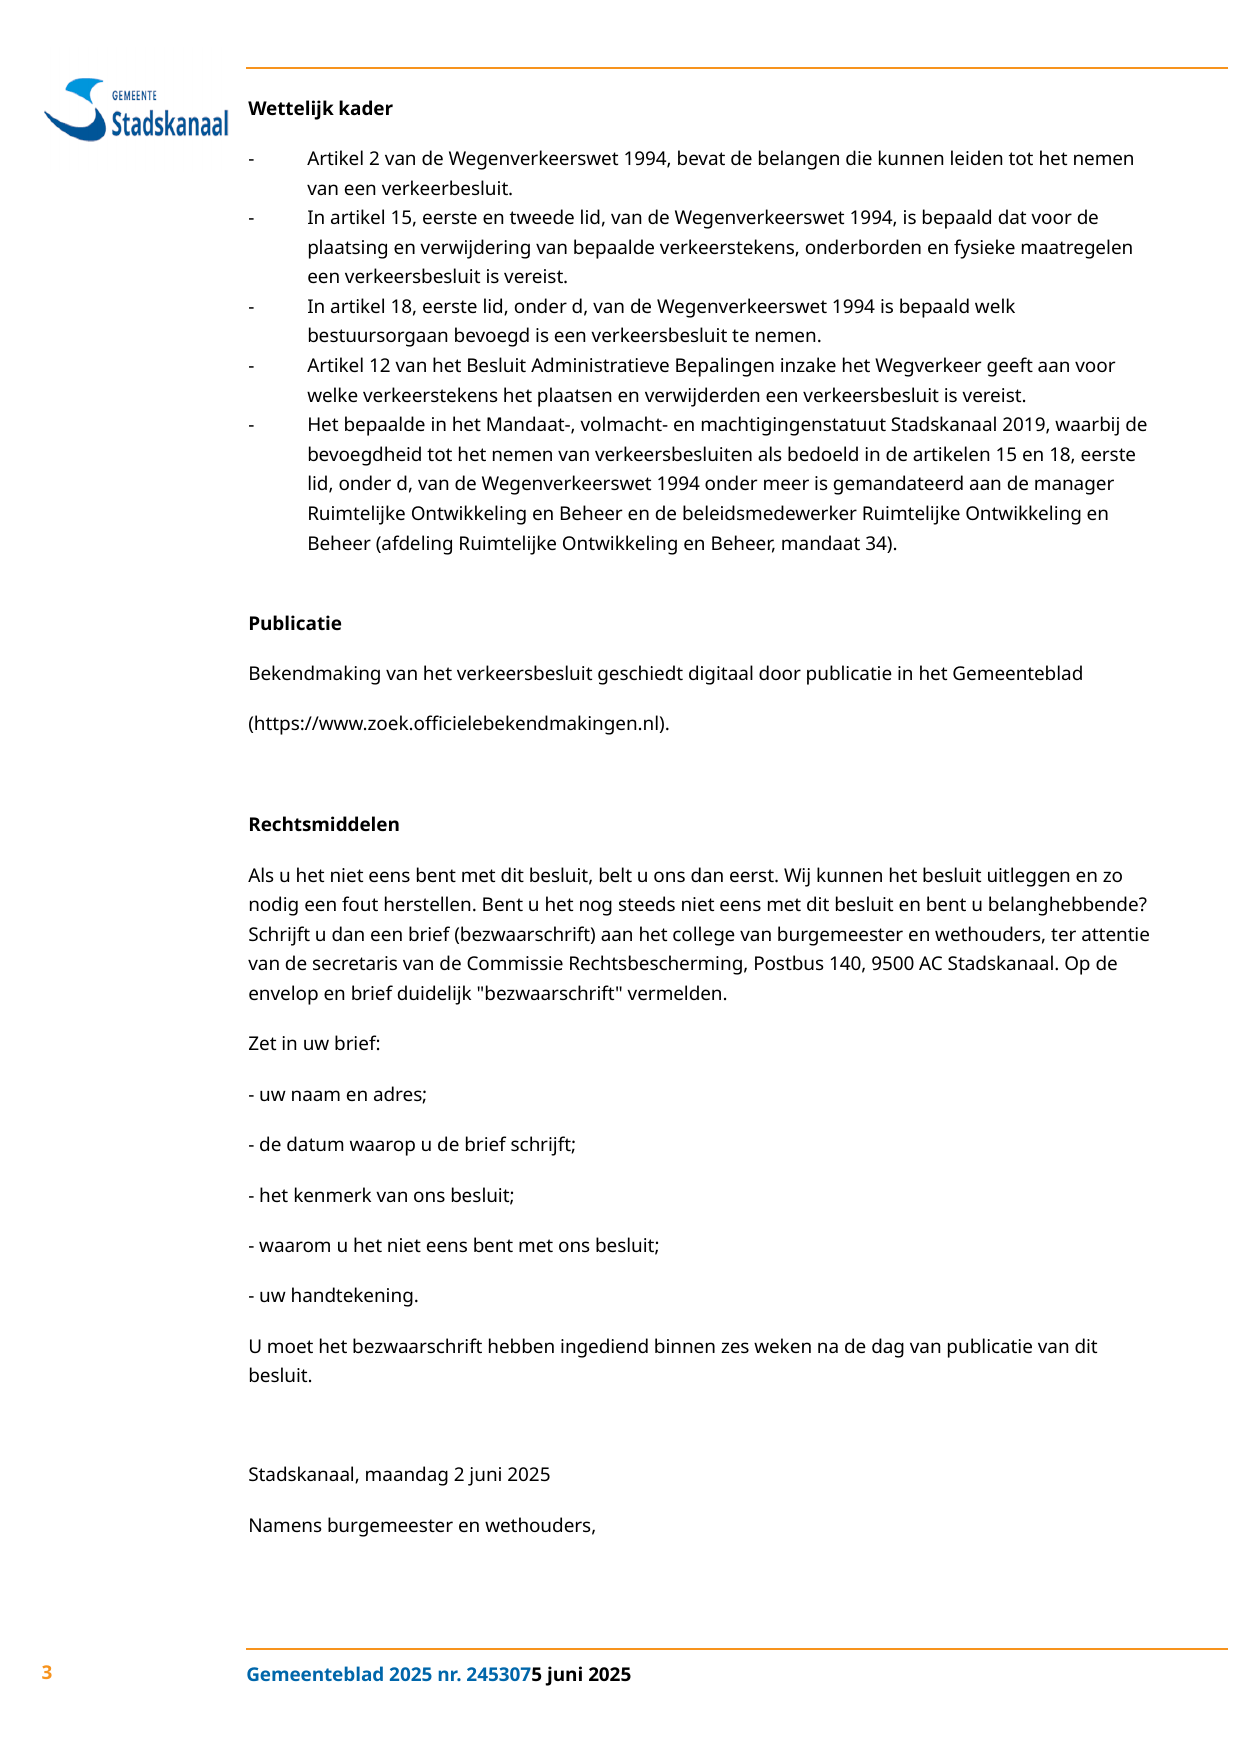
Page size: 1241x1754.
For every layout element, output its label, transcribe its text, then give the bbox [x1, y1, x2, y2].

text - uw handtekening. [248, 1283, 1152, 1308]
text (https://www.zoek.officielebekendmakingen.nl). [248, 711, 1152, 736]
list In artikel 18, eerste lid, onder d, van de Wegenverkeerswet 1994 is bepaald welk bestuursorgaan bevoegd is een verkeersbesluit te nemen. [248, 293, 1152, 348]
text Als u het niet eens bent met dit besluit, belt u ons dan eerst. Wij kunnen het besluit uitleggen en zo nodig een fout herstellen. Bent u het nog steeds niet eens met dit besluit en bent u belanghebbende? Schrijft u dan een brief (bezwaarschrift) aan het college van burgemeester en wethouders, ter attentie van de secretaris van de Commissie Rechtsbescherming, Postbus 140, 9500 AC Stadskanaal. Op de envelop en brief duidelijk "bezwaarschrift" vermelden. [248, 862, 1152, 1006]
text - uw naam en adres; [248, 1081, 1152, 1107]
text Bekendmaking van het verkeersbesluit geschiedt digitaal door publicatie in het Gemeenteblad [248, 660, 1152, 686]
text Stadskanaal, maandag 2 juni 2025 [248, 1461, 1152, 1487]
list In artikel 15, eerste en tweede lid, van de Wegenverkeerswet 1994, is bepaald dat voor de plaatsing en verwijdering van bepaalde verkeerstekens, onderborden en fysieke maatregelen een verkeersbesluit is vereist. [248, 204, 1152, 289]
text Rechtsmiddelen [248, 811, 1152, 837]
text Wettelijk kader [248, 95, 1152, 121]
text Publicatie [248, 610, 1152, 636]
list Artikel 12 van het Besluit Administratieve Bepalingen inzake het Wegverkeer geeft aan voor welke verkeerstekens het plaatsen en verwijderden een verkeersbesluit is vereist. [248, 352, 1152, 408]
picture [41, 47, 231, 172]
text - de datum waarop u de brief schrijft; [248, 1131, 1152, 1157]
list Het bepaalde in het Mandaat-, volmacht- en machtigingenstatuut Stadskanaal 2019, waarbij de bevoegdheid tot het nemen van verkeersbesluiten als bedoeld in de artikelen 15 en 18, eerste lid, onder d, van de Wegenverkeerswet 1994 onder meer is gemandateerd aan de manager Ruimtelijke Ontwikkeling en Beheer en de beleidsmedewerker Ruimtelijke Ontwikkeling en Beheer (afdeling Ruimtelijke Ontwikkeling en Beheer, mandaat 34). [248, 411, 1152, 556]
text - het kenmerk van ons besluit; [248, 1182, 1152, 1208]
text - waarom u het niet eens bent met ons besluit; [248, 1232, 1152, 1258]
text Zet in uw brief: [248, 1031, 1152, 1056]
list Artikel 2 van de Wegenverkeerswet 1994, bevat de belangen die kunnen leiden tot het nemen van een verkeerbesluit. [248, 145, 1152, 201]
text Namens burgemeester en wethouders, [248, 1512, 1152, 1538]
text U moet het bezwaarschrift hebben ingediend binnen zes weken na de dag van publicatie van dit besluit. [248, 1333, 1152, 1388]
